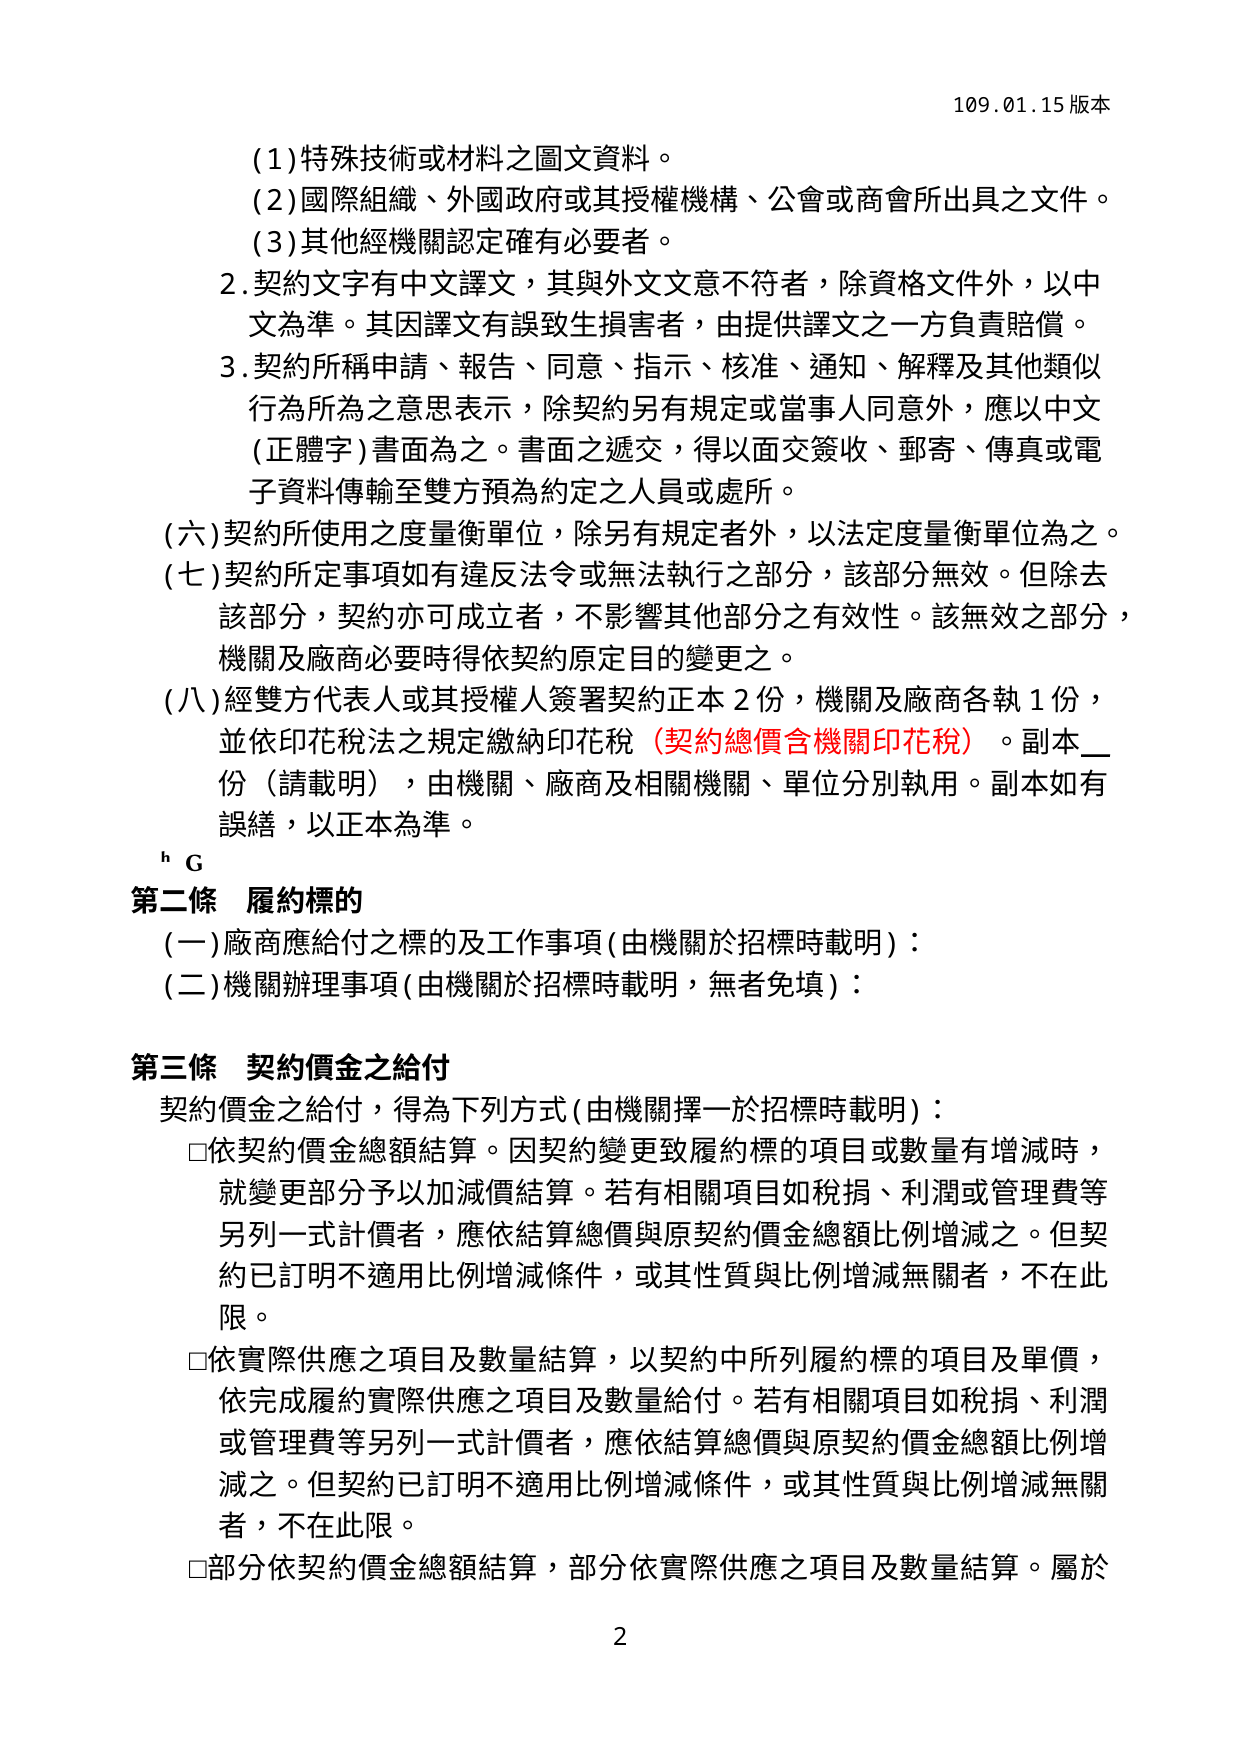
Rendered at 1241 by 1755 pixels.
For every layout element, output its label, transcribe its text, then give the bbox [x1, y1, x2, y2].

text (八)經雙方代表人或其授權人簽署契約正本2份，機關及廠商各執1份，並依印花稅法之規定繳納印花稅（契約總價含機關印花稅）。副本＿份（請載明），由機關、廠商及相關機關、單位分別執用。副本如有誤繕，以正本為準。 [159, 677, 1110, 844]
text (一)廠商應給付之標的及工作事項(由機關於招標時載明)： [159, 920, 1110, 962]
text 3.契約所稱申請、報告、同意、指示、核准、通知、解釋及其他類似行為所為之意思表示，除契約另有規定或當事人同意外，應以中文(正體字)書面為之。書面之遞交，得以面交簽收、郵寄、傳真或電子資料傳輸至雙方預為約定之人員或處所。 [218, 344, 1104, 511]
text 契約價金之給付，得為下列方式(由機關擇一於招標時載明)： [159, 1087, 1110, 1128]
text 第三條 契約價金之給付 [130, 1045, 1110, 1087]
text □部分依契約價金總額結算，部分依實際供應之項目及數量結算。屬於 [189, 1545, 1110, 1587]
text  [159, 844, 1110, 878]
text 第二條 履約標的 [130, 878, 1110, 920]
text (2)國際組織、外國政府或其授權機構、公會或商會所出具之文件。 [248, 177, 1110, 219]
text (二)機關辦理事項(由機關於招標時載明，無者免填)： [159, 962, 1110, 1003]
text □依實際供應之項目及數量結算，以契約中所列履約標的項目及單價，依完成履約實際供應之項目及數量給付。若有相關項目如稅捐、利潤或管理費等另列一式計價者，應依結算總價與原契約價金總額比例增減之。但契約已訂明不適用比例增減條件，或其性質與比例增減無關者，不在此限。 [189, 1337, 1110, 1545]
text 2.契約文字有中文譯文，其與外文文意不符者，除資格文件外，以中文為準。其因譯文有誤致生損害者，由提供譯文之一方負責賠償。 [218, 261, 1104, 344]
text (1)特殊技術或材料之圖文資料。 [248, 136, 1110, 177]
text (3)其他經機關認定確有必要者。 [248, 219, 1110, 261]
text (七)契約所定事項如有違反法令或無法執行之部分，該部分無效。但除去該部分，契約亦可成立者，不影響其他部分之有效性。該無效之部分，機關及廠商必要時得依契約原定目的變更之。 [159, 552, 1110, 677]
text (六)契約所使用之度量衡單位，除另有規定者外，以法定度量衡單位為之。 [159, 511, 1110, 552]
text □依契約價金總額結算。因契約變更致履約標的項目或數量有增減時，就變更部分予以加減價結算。若有相關項目如稅捐、利潤或管理費等另列一式計價者，應依結算總價與原契約價金總額比例增減之。但契約已訂明不適用比例增減條件，或其性質與比例增減無關者，不在此限。 [189, 1128, 1110, 1337]
